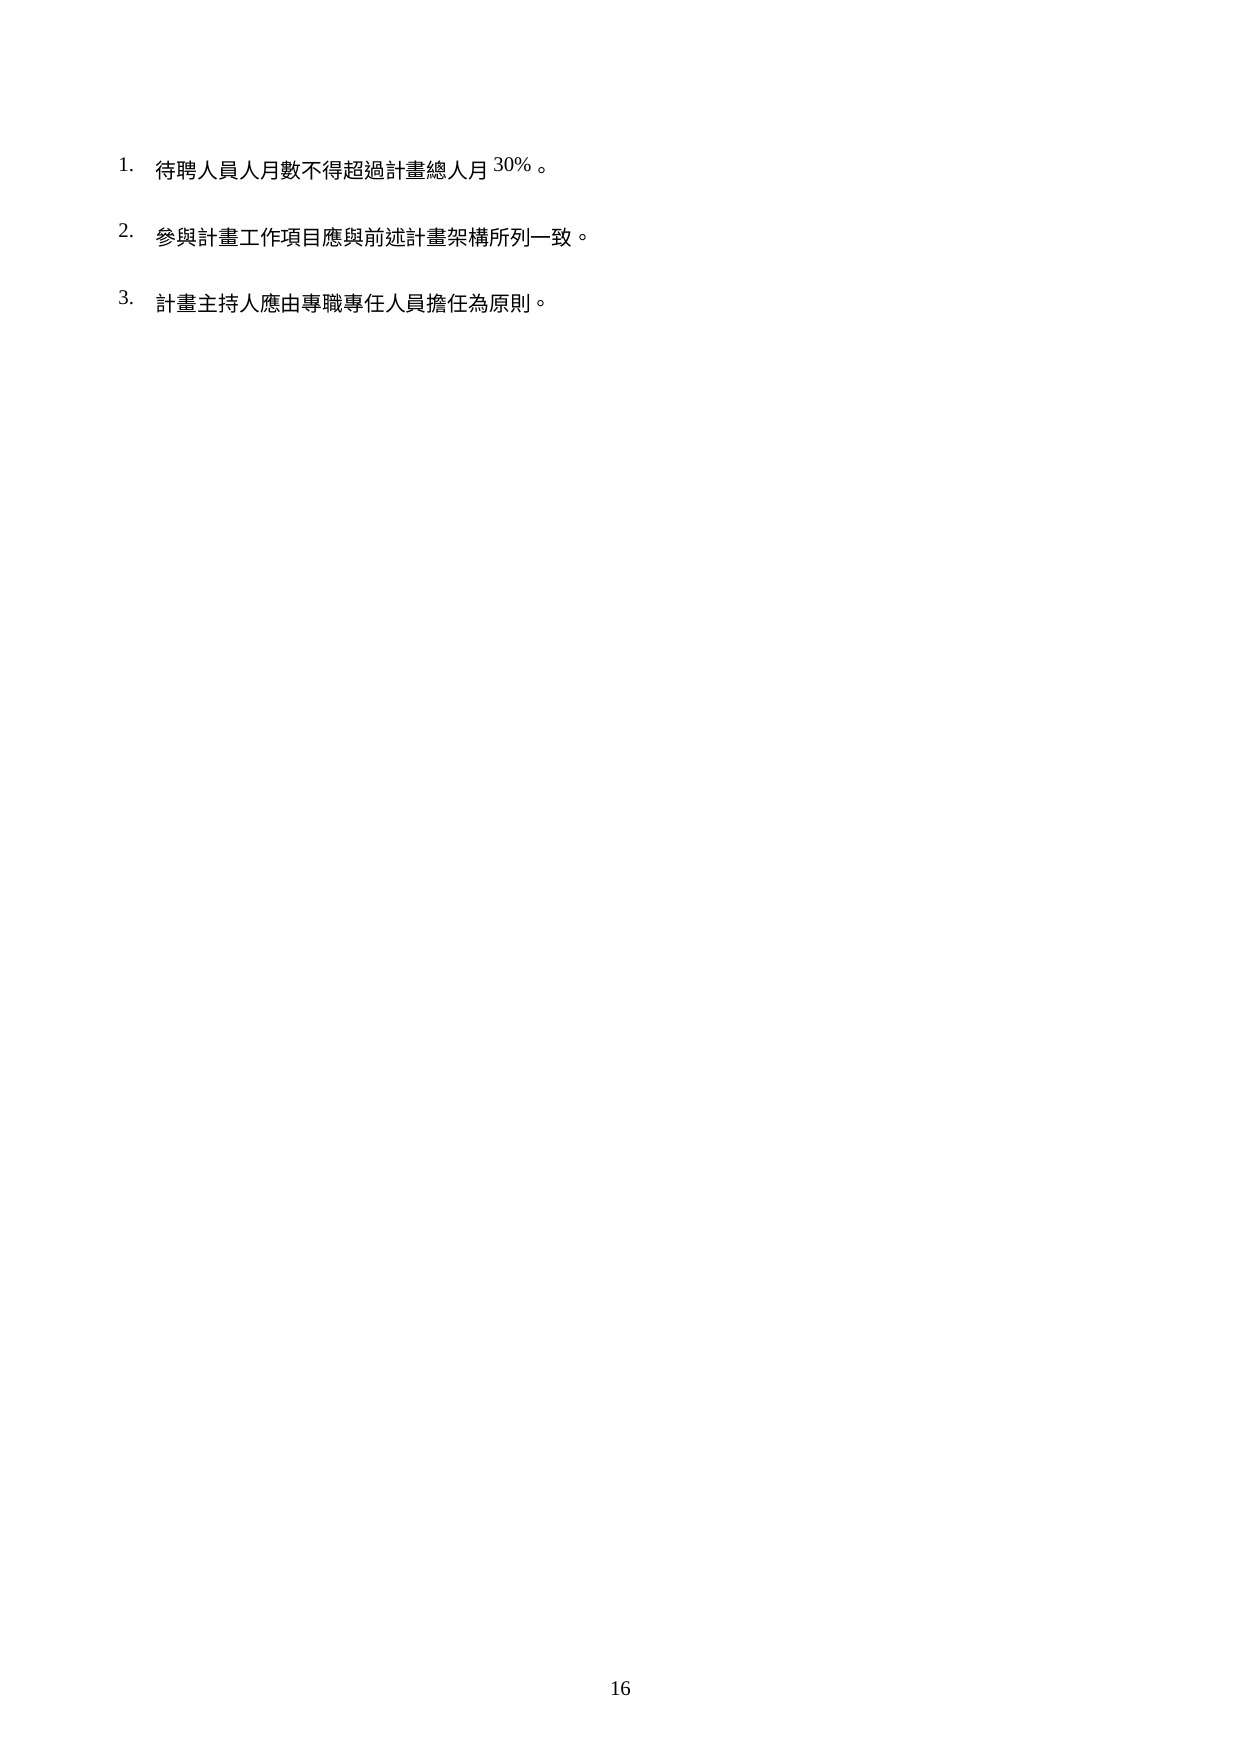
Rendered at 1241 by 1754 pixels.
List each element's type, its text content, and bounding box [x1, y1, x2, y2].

list 待聘人員人月數不得超過計畫總人月30%。 [118, 118, 1122, 184]
list 參與計畫工作項目應與前述計畫架構所列一致。 [118, 184, 1122, 251]
list 計畫主持人應由專職專任人員擔任為原則。 [118, 251, 1122, 317]
